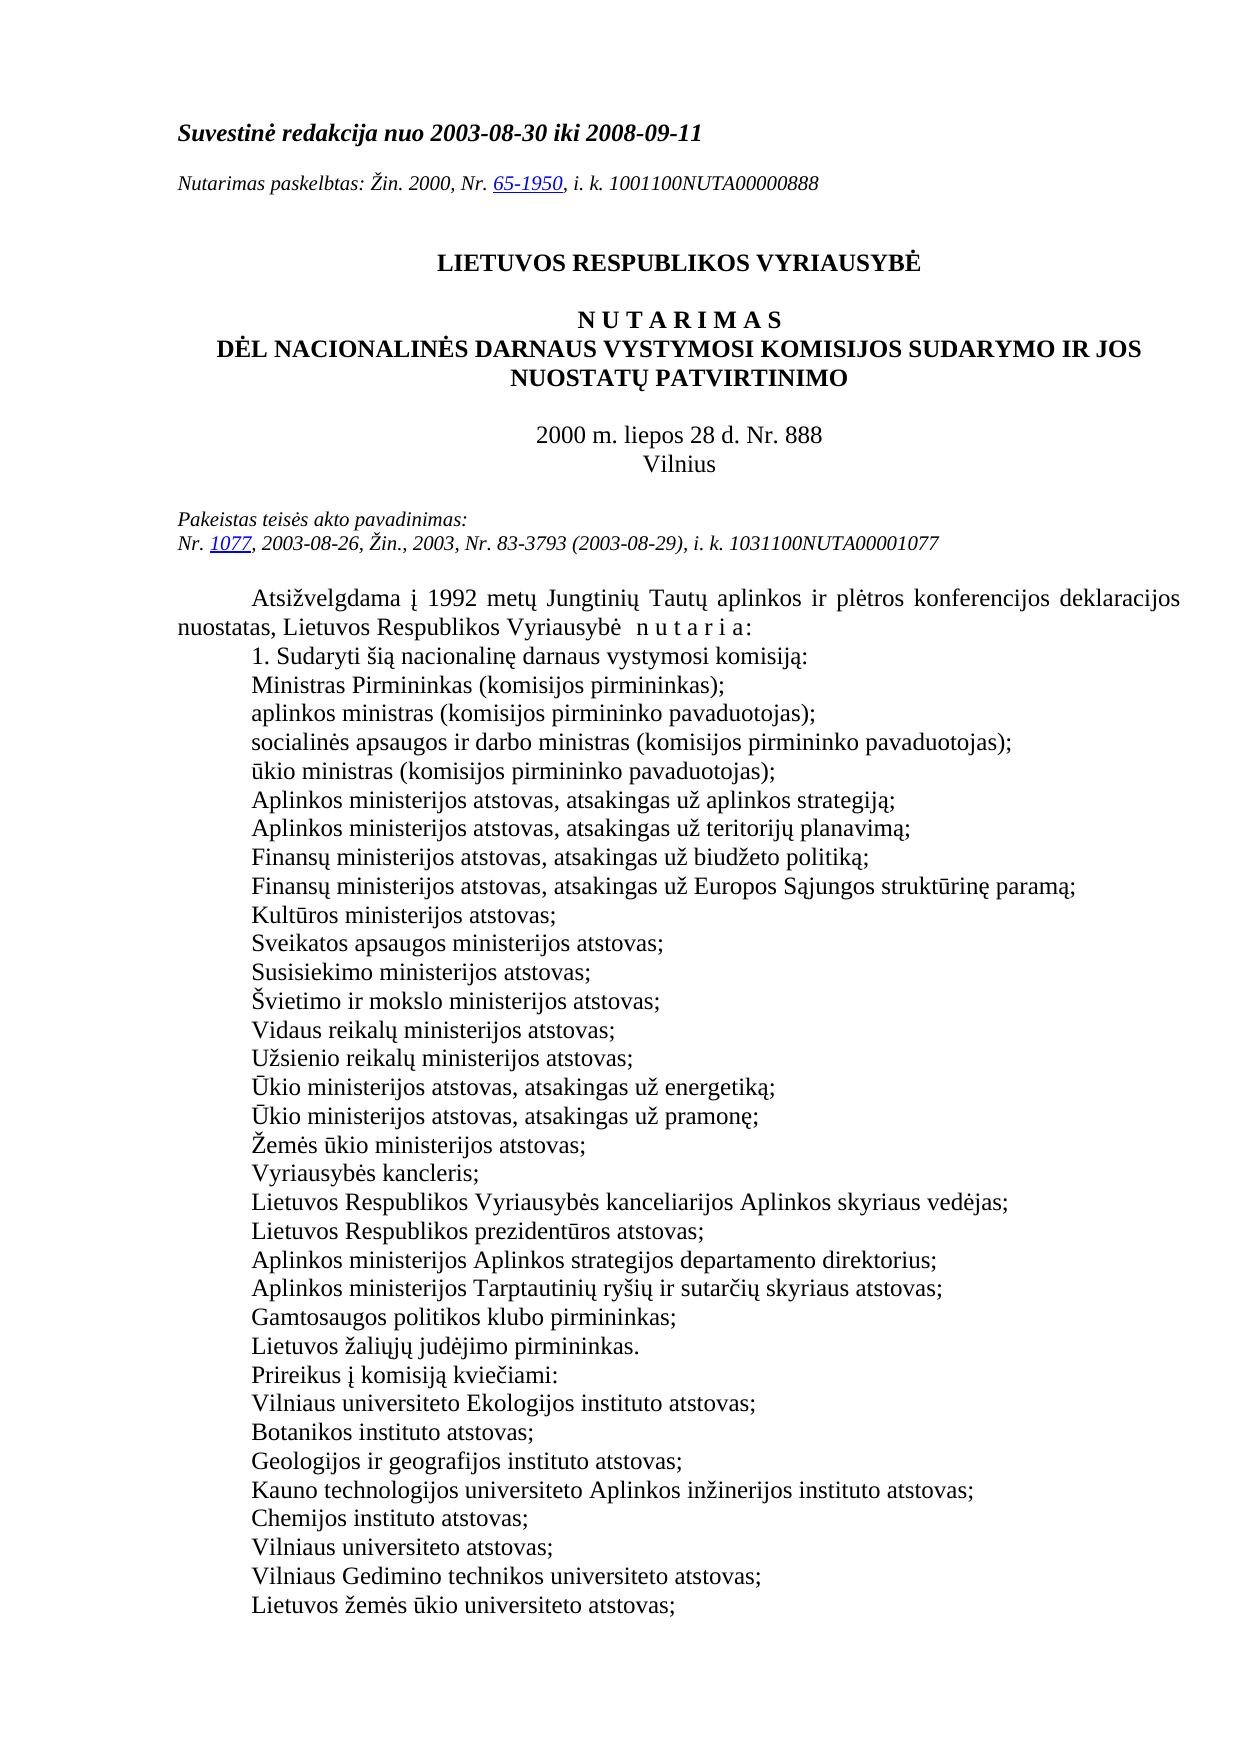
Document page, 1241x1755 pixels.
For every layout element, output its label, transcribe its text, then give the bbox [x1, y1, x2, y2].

text Vidaus reikalų ministerijos atstovas; [177, 1015, 1181, 1043]
text Sveikatos apsaugos ministerijos atstovas; [177, 928, 1181, 957]
text Žemės ūkio ministerijos atstovas; [177, 1130, 1181, 1158]
text Susisiekimo ministerijos atstovas; [177, 957, 1181, 986]
text Aplinkos ministerijos Tarptautinių ryšių ir sutarčių skyriaus atstovas; [177, 1273, 1181, 1302]
text Vilniaus universiteto atstovas; [177, 1532, 1181, 1561]
text DĖL NACIONALINĖS DARNAUS VYSTYMOSI KOMISIJOS SUDARYMO IR JOS NUOSTATŲ PATVIRTINIMO [177, 334, 1181, 392]
text Finansų ministerijos atstovas, atsakingas už biudžeto politiką; [177, 842, 1181, 871]
text Gamtosaugos politikos klubo pirmininkas; [177, 1302, 1181, 1331]
text Nutarimas paskelbtas: Žin. 2000, Nr. 65-1950, i. k. 1001100NUTA00000888 [177, 171, 1181, 195]
text Švietimo ir mokslo ministerijos atstovas; [177, 986, 1181, 1015]
text Atsižvelgdama į 1992 metų Jungtinių Tautų aplinkos ir plėtros konferencijos deklaracijos nuostatas, Lietuvos Respublikos Vyriausybė nutaria: [177, 583, 1181, 641]
text N U T A R I M A S [177, 305, 1181, 334]
text Ūkio ministerijos atstovas, atsakingas už energetiką; [177, 1072, 1181, 1101]
text Nr. 1077, 2003-08-26, Žin., 2003, Nr. 83-3793 (2003-08-29), i. k. 1031100NUTA00001077 [177, 531, 1181, 555]
text 1. Sudaryti šią nacionalinę darnaus vystymosi komisiją: [177, 641, 1181, 670]
text aplinkos ministras (komisijos pirmininko pavaduotojas); [177, 698, 1181, 727]
text socialinės apsaugos ir darbo ministras (komisijos pirmininko pavaduotojas); [177, 727, 1181, 756]
text Ūkio ministerijos atstovas, atsakingas už pramonę; [177, 1101, 1181, 1130]
text Chemijos instituto atstovas; [177, 1503, 1181, 1532]
text Geologijos ir geografijos instituto atstovas; [177, 1446, 1181, 1475]
text Lietuvos žaliųjų judėjimo pirmininkas. [177, 1331, 1181, 1360]
text Aplinkos ministerijos atstovas, atsakingas už teritorijų planavimą; [177, 813, 1181, 842]
text Suvestinė redakcija nuo 2003-08-30 iki 2008-09-11 [177, 118, 1181, 147]
text Aplinkos ministerijos atstovas, atsakingas už aplinkos strategiją; [177, 785, 1181, 813]
text Kauno technologijos universiteto Aplinkos inžinerijos instituto atstovas; [177, 1475, 1181, 1503]
text LIETUVOS RESPUBLIKOS VYRIAUSYBĖ [177, 248, 1181, 277]
text Pakeistas teisės akto pavadinimas: [177, 507, 1181, 531]
text ūkio ministras (komisijos pirmininko pavaduotojas); [177, 756, 1181, 785]
text 2000 m. liepos 28 d. Nr. 888 [177, 420, 1181, 449]
text Botanikos instituto atstovas; [177, 1417, 1181, 1446]
text Vilnius [177, 449, 1181, 478]
text Lietuvos Respublikos Vyriausybės kanceliarijos Aplinkos skyriaus vedėjas; [177, 1187, 1181, 1216]
text Lietuvos žemės ūkio universiteto atstovas; [177, 1590, 1181, 1618]
text Lietuvos Respublikos prezidentūros atstovas; [177, 1216, 1181, 1245]
text Vilniaus universiteto Ekologijos instituto atstovas; [177, 1388, 1181, 1417]
text Vyriausybės kancleris; [177, 1158, 1181, 1187]
text Vilniaus Gedimino technikos universiteto atstovas; [177, 1561, 1181, 1590]
text Finansų ministerijos atstovas, atsakingas už Europos Sąjungos struktūrinę paramą; [177, 871, 1181, 900]
text Prireikus į komisiją kviečiami: [177, 1360, 1181, 1388]
text Užsienio reikalų ministerijos atstovas; [177, 1043, 1181, 1072]
text Ministras Pirmininkas (komisijos pirmininkas); [177, 670, 1181, 698]
text Kultūros ministerijos atstovas; [177, 900, 1181, 928]
text Aplinkos ministerijos Aplinkos strategijos departamento direktorius; [177, 1245, 1181, 1273]
